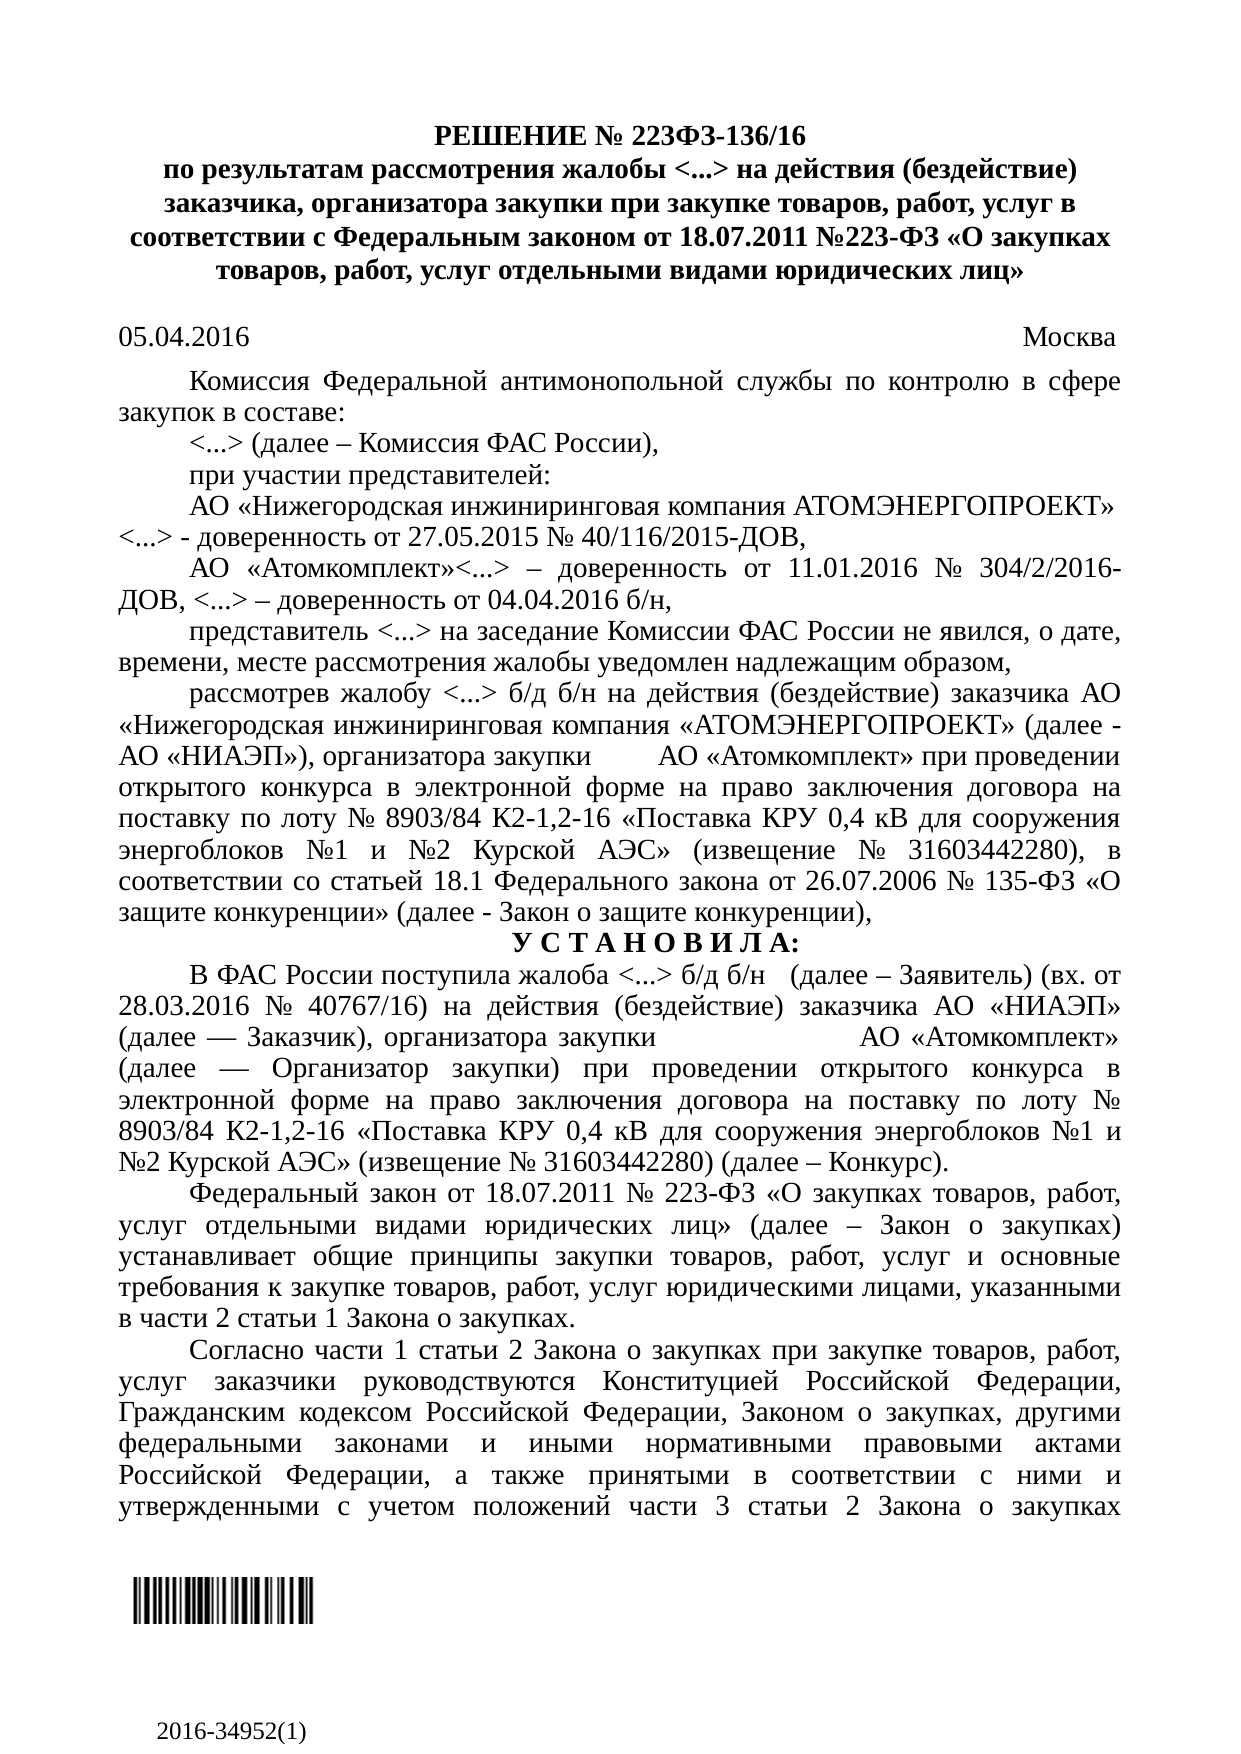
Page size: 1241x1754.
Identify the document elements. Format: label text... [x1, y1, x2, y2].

text 05.04.2016 Москва [118, 319, 1122, 353]
text РЕШЕНИЕ № 223ФЗ-136/16 [118, 118, 1122, 152]
text при участии представителей: [118, 459, 1122, 490]
text АО «Нижегородская инжиниринговая компания АТОМЭНЕРГОПРОЕКТ» <...> - доверенность от 27.05.2015 № 40/116/2015-ДОВ, [118, 490, 1122, 553]
text Федеральный закон от 18.07.2011 № 223-ФЗ «О закупках товаров, работ, услуг отдельными видами юридических лиц» (далее – Закон о закупках) устанавливает общие принципы закупки товаров, работ, услуг и основные требования к закупке товаров, работ, услуг юридическими лицами, указанными в части 2 статьи 1 Закона о закупках. [118, 1178, 1122, 1334]
text рассмотрев жалобу <...> б/д б/н на действия (бездействие) заказчика АО «Нижегородская инжиниринговая компания «АТОМЭНЕРГОПРОЕКТ» (далее - АО «НИАЭП»), организатора закупки АО «Атомкомплект» при проведении открытого конкурса в электронной форме на право заключения договора на поставку по лоту № 8903/84 К2-1,2-16 «Поставка КРУ 0,4 кВ для сооружения энергоблоков №1 и №2 Курской АЭС» (извещение № 31603442280), в соответствии со статьей 18.1 Федерального закона от 26.07.2006 № 135-ФЗ «О защите конкуренции» (далее - Закон о защите конкуренции), [118, 678, 1122, 928]
text представитель <...> на заседание Комиссии ФАС России не явился, о дате, времени, месте рассмотрения жалобы уведомлен надлежащим образом, [118, 615, 1122, 678]
text <...> (далее – Комиссия ФАС России), [118, 428, 1122, 459]
text У С Т А Н О В И Л А: [118, 928, 1122, 959]
text Согласно части 1 статьи 2 Закона о закупках при закупке товаров, работ, услуг заказчики руководствуются Конституцией Российской Федерации, Гражданским кодексом Российской Федерации, Законом о закупках, другими федеральными законами и иными нормативными правовыми актами Российской Федерации, а также принятыми в соответствии с ними и утвержденными с учетом положений части 3 статьи 2 Закона о закупках [118, 1334, 1122, 1522]
text АО «Атомкомплект»<...> – доверенность от 11.01.2016 № 304/2/2016-ДОВ, <...> – доверенность от 04.04.2016 б/н, [118, 553, 1122, 615]
picture [118, 1577, 331, 1624]
text Комиссия Федеральной антимонопольной службы по контролю в сфере закупок в составе: [118, 365, 1122, 428]
text по результатам рассмотрения жалобы <...> на действия (бездействие) заказчика, организатора закупки при закупке товаров, работ, услуг в соответствии с Федеральным законом от 18.07.2011 №223-ФЗ «О закупках товаров, работ, услуг отдельными видами юридических лиц» [118, 152, 1122, 286]
text В ФАС России поступила жалоба <...> б/д б/н (далее – Заявитель) (вх. от 28.03.2016 № 40767/16) на действия (бездействие) заказчика АО «НИАЭП» (далее — Заказчик), организатора закупки АО «Атомкомплект» (далее — Организатор закупки) при проведении открытого конкурса в электронной форме на право заключения договора на поставку по лоту № 8903/84 К2-1,2-16 «Поставка КРУ 0,4 кВ для сооружения энергоблоков №1 и №2 Курской АЭС» (извещение № 31603442280) (далее – Конкурс). [118, 959, 1122, 1178]
